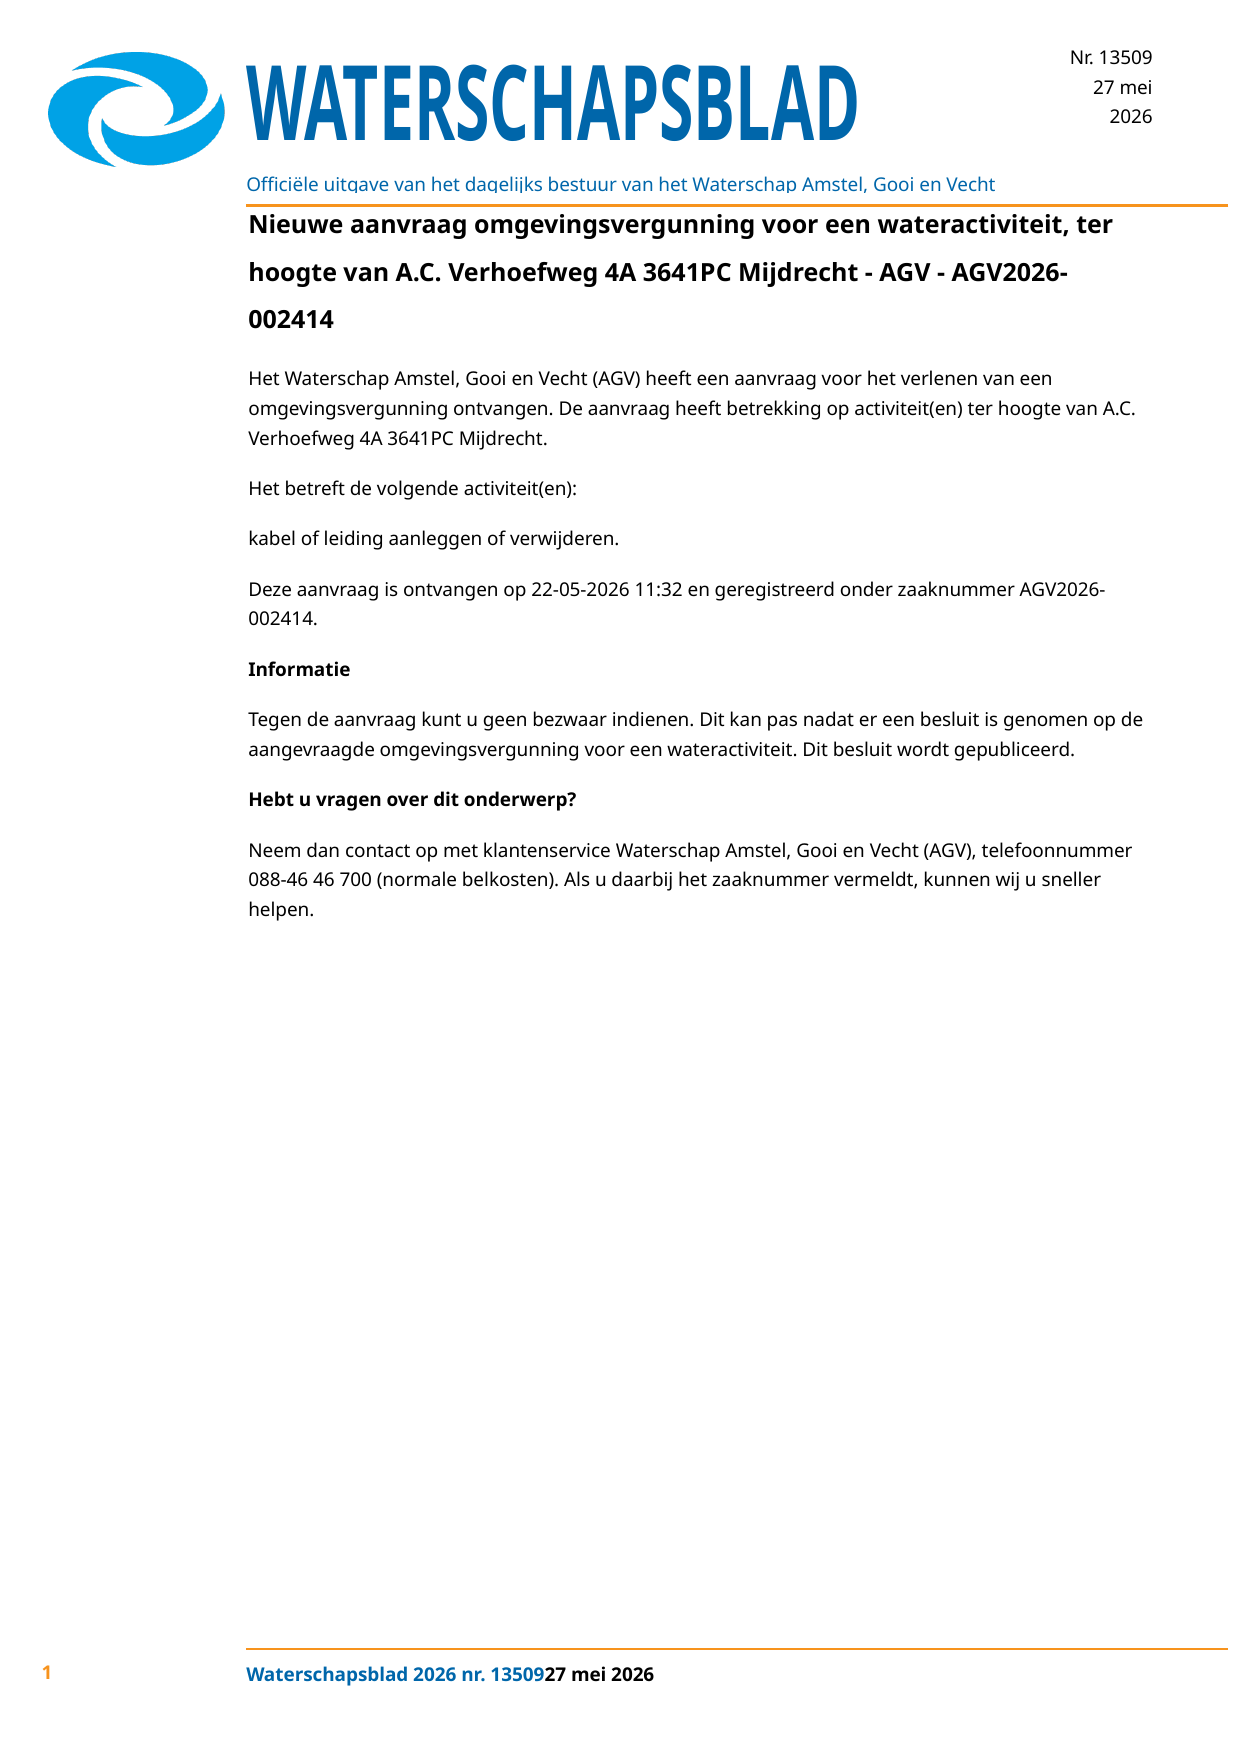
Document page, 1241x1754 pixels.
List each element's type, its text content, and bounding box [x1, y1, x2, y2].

text Neem dan contact op met klantenservice Waterschap Amstel, Gooi en Vecht (AGV), telefoonnummer 088-46 46 700 (normale belkosten). Als u daarbij het zaaknummer vermeldt, kunnen wij u sneller helpen. [248, 837, 1152, 922]
text Informatie [248, 656, 1152, 682]
text Tegen de aanvraag kunt u geen bezwaar indienen. Dit kan pas nadat er een besluit is genomen op de aangevraagde omgevingsvergunning voor een wateractiviteit. Dit besluit wordt gepubliceerd. [248, 706, 1152, 762]
text Het Waterschap Amstel, Gooi en Vecht (AGV) heeft een aanvraag voor het verlenen van een omgevingsvergunning ontvangen. De aanvraag heeft betrekking op activiteit(en) ter hoogte van A.C. Verhoefweg 4A 3641PC Mijdrecht. [248, 366, 1152, 450]
text Deze aanvraag is ontvangen op 22-05-2026 11:32 en geregistreerd onder zaaknummer AGV2026-002414. [248, 576, 1152, 631]
text Nieuwe aanvraag omgevingsvergunning voor een wateractiviteit, ter hoogte van A.C. Verhoefweg 4A 3641PC Mijdrecht - AGV - AGV2026-002414 [248, 207, 1152, 336]
text Hebt u vragen over dit onderwerp? [248, 786, 1152, 812]
text Het betreft de volgende activiteit(en): [248, 475, 1152, 501]
text kabel of leiding aanleggen of verwijderen. [248, 526, 1152, 551]
picture [41, 47, 231, 172]
